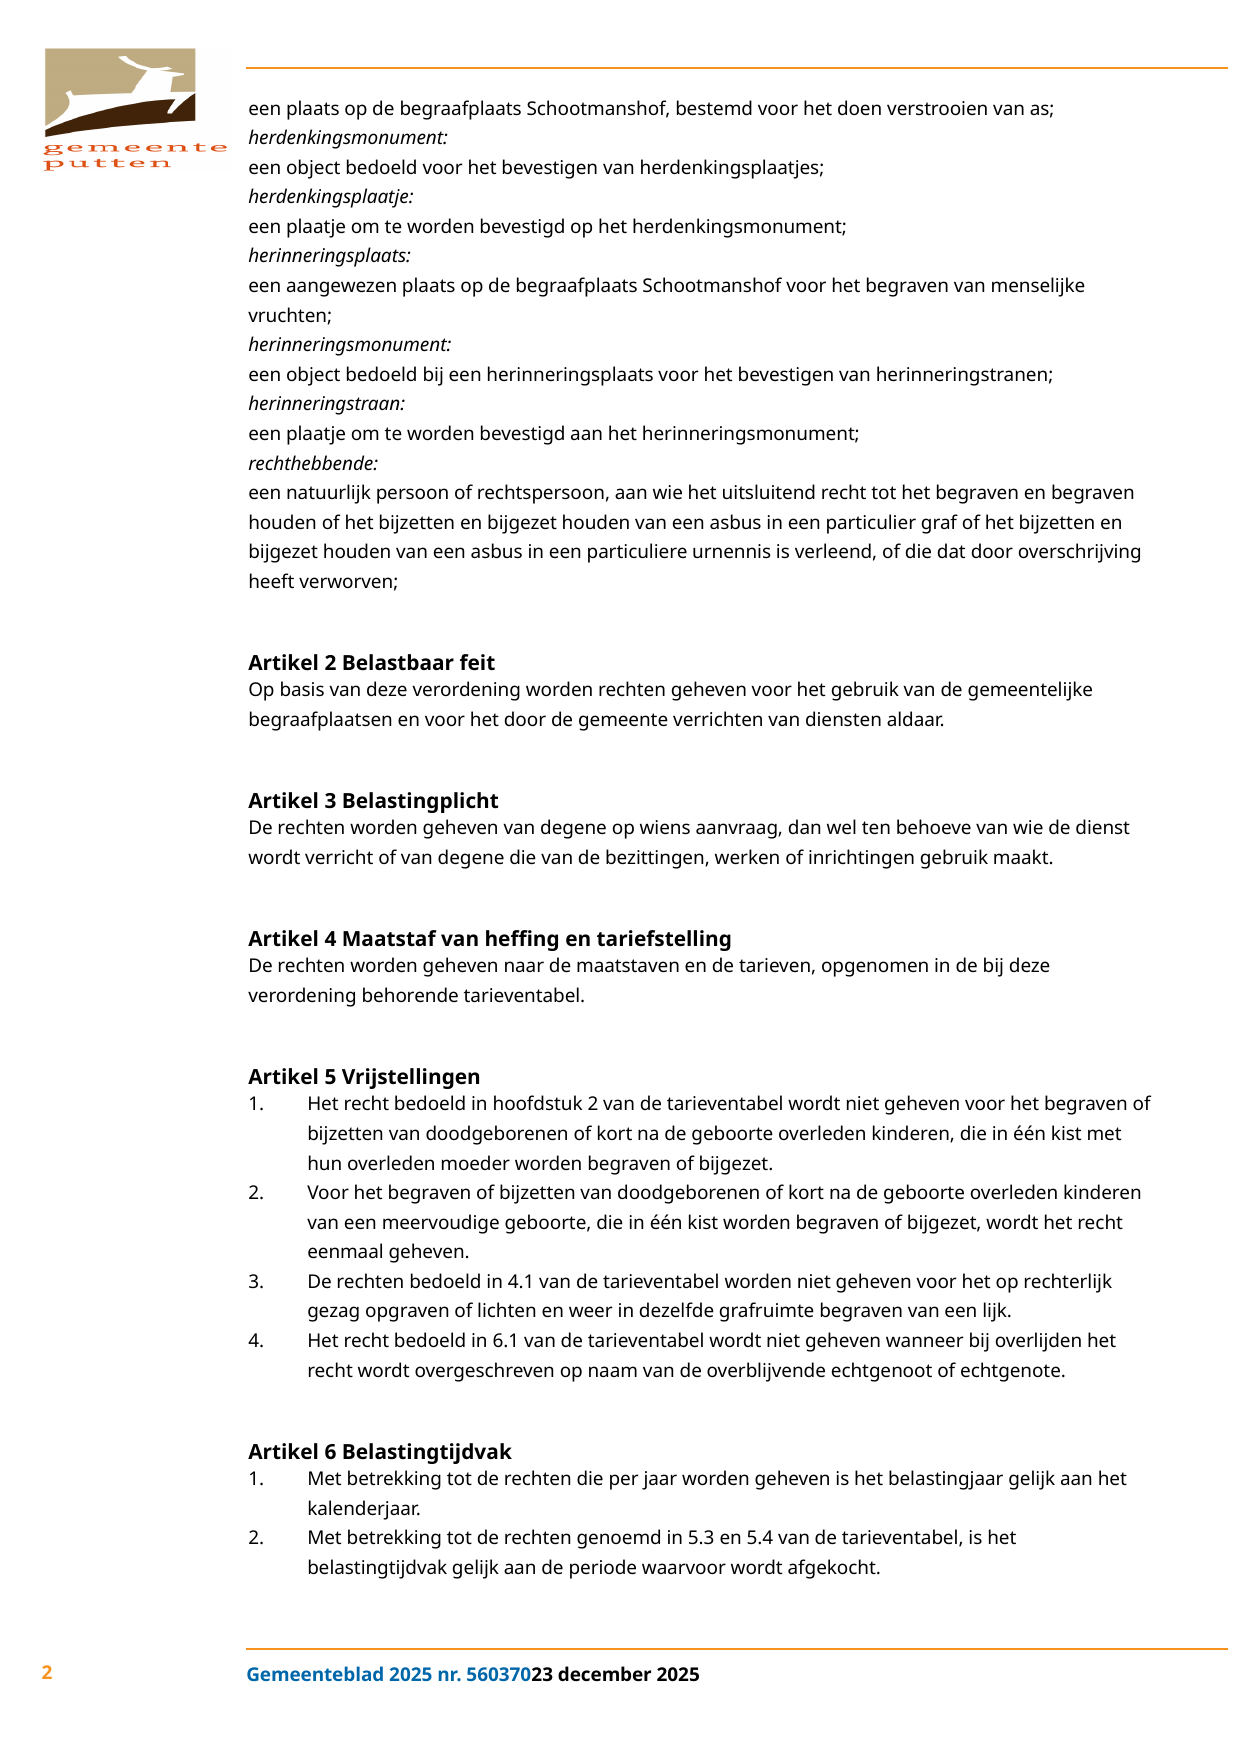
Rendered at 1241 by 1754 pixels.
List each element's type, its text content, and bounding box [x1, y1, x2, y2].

text rechthebbende: [248, 450, 1152, 476]
text herdenkingsplaatje: [248, 183, 1152, 209]
text een plaatje om te worden bevestigd aan het herinneringsmonument; [248, 420, 1152, 446]
text Artikel 5 Vrijstellingen [248, 1062, 1152, 1091]
text Op basis van deze verordening worden rechten geheven voor het gebruik van de gemeentelijke begraafplaatsen en voor het door de gemeente verrichten van diensten aldaar. [248, 677, 1152, 732]
text een aangewezen plaats op de begraafplaats Schootmanshof voor het begraven van menselijke vruchten; [248, 272, 1152, 328]
text herinneringstraan: [248, 391, 1152, 416]
text Artikel 3 Belastingplicht [248, 786, 1152, 814]
text een object bedoeld bij een herinneringsplaats voor het bevestigen van herinneringstranen; [248, 361, 1152, 387]
list Het recht bedoeld in hoofdstuk 2 van de tarieventabel wordt niet geheven voor het begraven of bijzetten van doodgeborenen of kort na de geboorte overleden kinderen, die in één kist met hun overleden moeder worden begraven of bijgezet. [248, 1091, 1152, 1176]
text herinneringsmonument: [248, 331, 1152, 357]
list De rechten bedoeld in 4.1 van de tarieventabel worden niet geheven voor het op rechterlijk gezag opgraven of lichten en weer in dezelfde grafruimte begraven van een lijk. [248, 1268, 1152, 1323]
list Met betrekking tot de rechten genoemd in 5.3 en 5.4 van de tarieventabel, is het belastingtijdvak gelijk aan de periode waarvoor wordt afgekocht. [248, 1524, 1152, 1580]
list Met betrekking tot de rechten die per jaar worden geheven is het belastingjaar gelijk aan het kalenderjaar. [248, 1465, 1152, 1521]
text Artikel 6 Belastingtijdvak [248, 1437, 1152, 1465]
list Voor het begraven of bijzetten van doodgeborenen of kort na de geboorte overleden kinderen van een meervoudige geboorte, die in één kist worden begraven of bijgezet, wordt het recht eenmaal geheven. [248, 1179, 1152, 1264]
text een plaatje om te worden bevestigd op het herdenkingsmonument; [248, 213, 1152, 239]
text herinneringsplaats: [248, 243, 1152, 268]
text De rechten worden geheven van degene op wiens aanvraag, dan wel ten behoeve van wie de dienst wordt verricht of van degene die van de bezittingen, werken of inrichtingen gebruik maakt. [248, 814, 1152, 870]
text Artikel 2 Belastbaar feit [248, 648, 1152, 677]
picture [41, 47, 231, 172]
text Artikel 4 Maatstaf van heffing en tariefstelling [248, 924, 1152, 953]
text een plaats op de begraafplaats Schootmanshof, bestemd voor het doen verstrooien van as; [248, 95, 1152, 121]
text De rechten worden geheven naar de maatstaven en de tarieven, opgenomen in de bij deze verordening behorende tarieventabel. [248, 953, 1152, 1008]
text een natuurlijk persoon of rechtspersoon, aan wie het uitsluitend recht tot het begraven en begraven houden of het bijzetten en bijgezet houden van een asbus in een particulier graf of het bijzetten en bijgezet houden van een asbus in een particuliere urnennis is verleend, of die dat door overschrijving heeft verworven; [248, 479, 1152, 594]
text een object bedoeld voor het bevestigen van herdenkingsplaatjes; [248, 154, 1152, 180]
list Het recht bedoeld in 6.1 van de tarieventabel wordt niet geheven wanneer bij overlijden het recht wordt overgeschreven op naam van de overblijvende echtgenoot of echtgenote. [248, 1327, 1152, 1383]
text herdenkingsmonument: [248, 124, 1152, 150]
